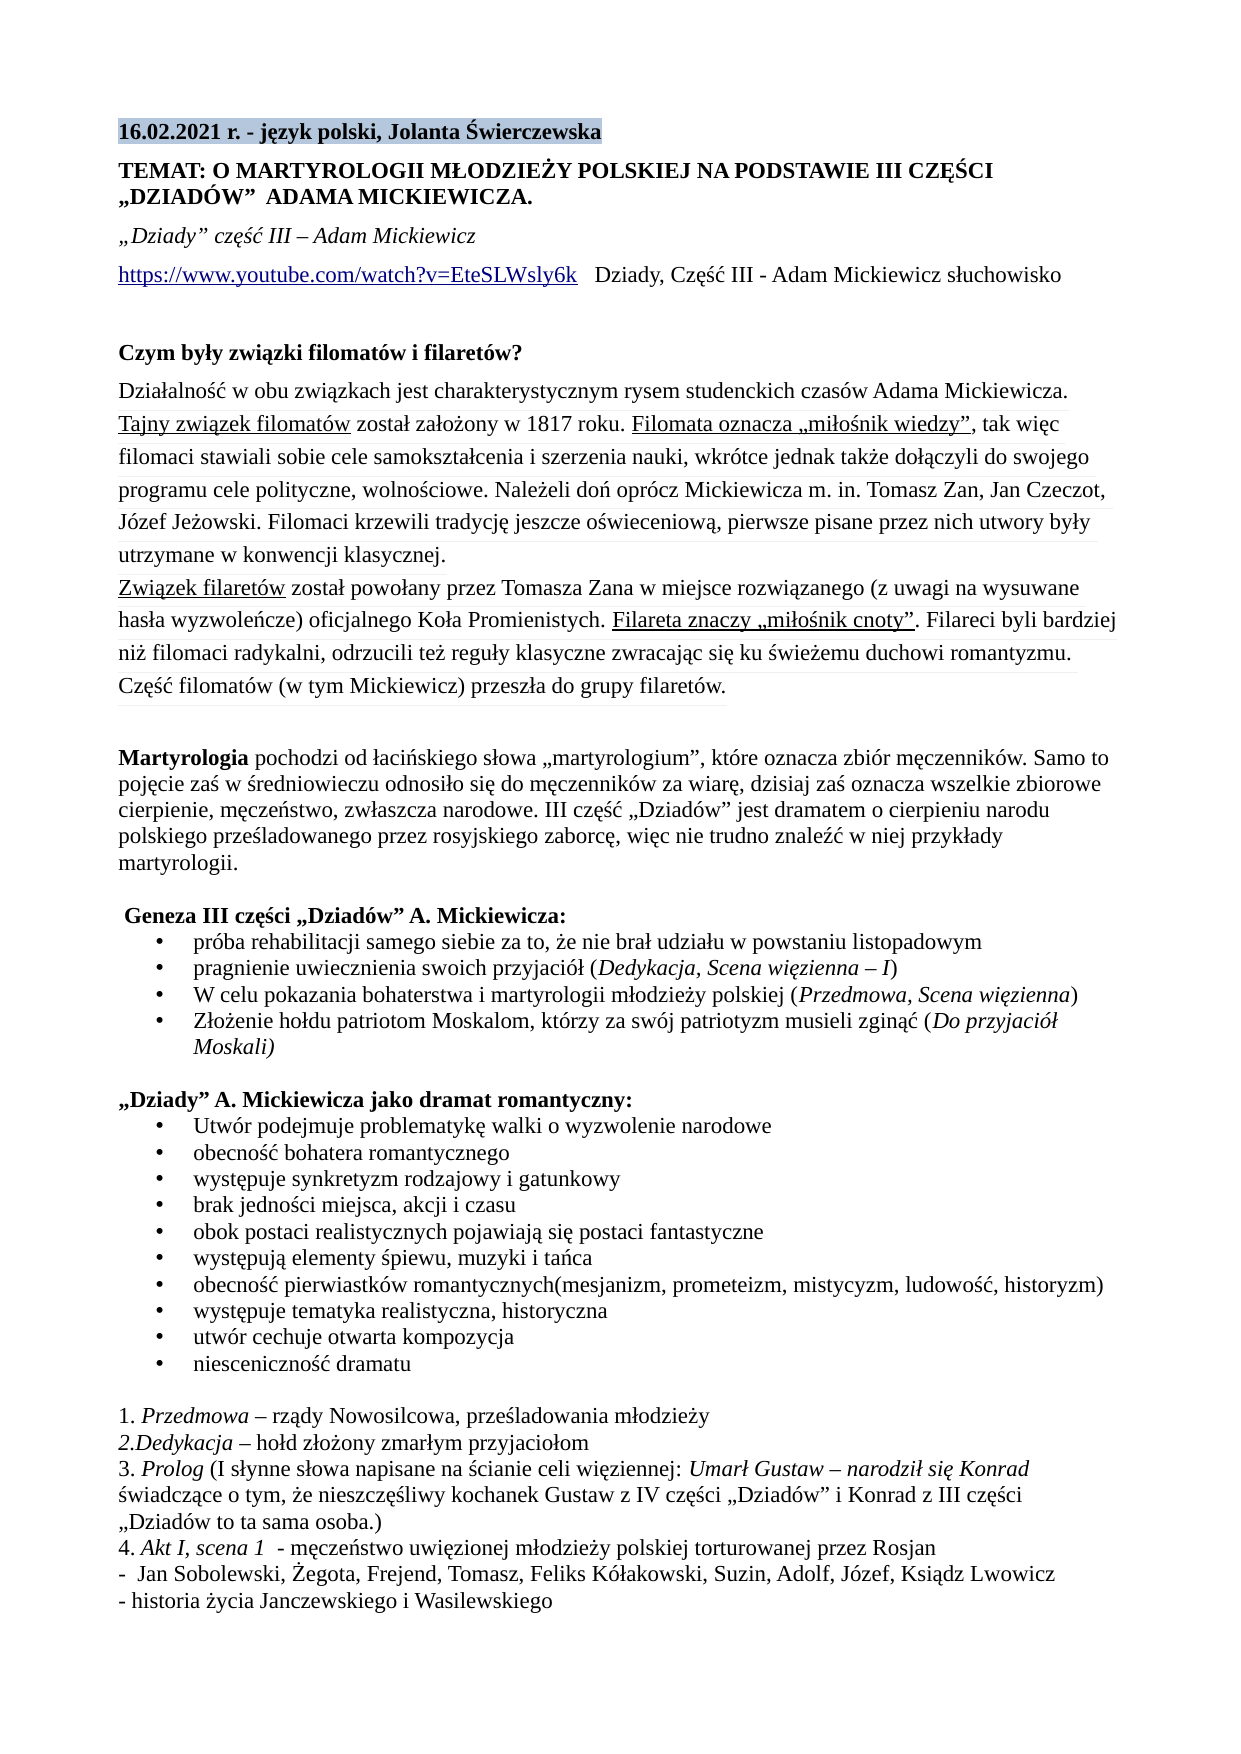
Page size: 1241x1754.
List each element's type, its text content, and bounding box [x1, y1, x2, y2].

list próba rehabilitacji samego siebie za to, że nie brał udziału w powstaniu listopadowym [156, 928, 1122, 954]
subtitle Czym były związki filomatów i filaretów? [118, 339, 1122, 365]
text 3. Prolog (I słynne słowa napisane na ścianie celi więziennej: Umarł Gustaw – narodził się Konrad świadczące o tym, że nieszczęśliwy kochanek Gustaw z IV części „Dziadów” i Konrad z III części „Dziadów to ta sama osoba.) [118, 1455, 1122, 1534]
text - historia życia Janczewskiego i Wasilewskiego [118, 1587, 1122, 1613]
list Tajny związek filomatów został założony w 1817 roku. Filomata oznacza „miłośnik wiedzy”, tak więc filomaci stawiali sobie cele samokształcenia i szerzenia nauki, wkrótce jednak także dołączyli do swojego programu cele polityczne, wolnościowe. Należeli doń oprócz Mickiewicza m. in. Tomasz Zan, Jan Czeczot, Józef Jeżowski. Filomaci krzewili tradycję jeszcze oświeceniową, pierwsze pisane przez nich utwory były utrzymane w konwencji klasycznej. [118, 410, 1122, 574]
text - Jan Sobolewski, Żegota, Frejend, Tomasz, Feliks Kółakowski, Suzin, Adolf, Józef, Ksiądz Lwowicz [118, 1561, 1122, 1587]
list występuje tematyka realistyczna, historyczna [156, 1297, 1122, 1323]
text https://www.youtube.com/watch?v=EteSLWsly6k Dziady, Część III - Adam Mickiewicz słuchowisko [118, 261, 1122, 287]
list W celu pokazania bohaterstwa i martyrologii młodzieży polskiej (Przedmowa, Scena więzienna) [156, 981, 1122, 1007]
list niesceniczność dramatu [156, 1350, 1122, 1376]
list obok postaci realistycznych pojawiają się postaci fantastyczne [156, 1218, 1122, 1244]
list brak jedności miejsca, akcji i czasu [156, 1192, 1122, 1218]
text Działalność w obu związkach jest charakterystycznym rysem studenckich czasów Adama Mickiewicza. [118, 378, 1122, 410]
list obecność pierwiastków romantycznych(mesjanizm, prometeizm, mistycyzm, ludowość, historyzm) [156, 1271, 1122, 1297]
text TEMAT: O MARTYROLOGII MŁODZIEŻY POLSKIEJ NA PODSTAWIE III CZĘŚCI „DZIADÓW” ADAMA MICKIEWICZA. [118, 157, 1122, 210]
list pragnienie uwiecznienia swoich przyjaciół (Dedykacja, Scena więzienna – I) [156, 954, 1122, 981]
text Geneza III części „Dziadów” A. Mickiewicza: [118, 902, 1122, 928]
list obecność bohatera romantycznego [156, 1139, 1122, 1165]
list występuje synkretyzm rodzajowy i gatunkowy [156, 1165, 1122, 1192]
text 2.Dedykacja – hołd złożony zmarłym przyjaciołom [118, 1429, 1122, 1455]
list występują elementy śpiewu, muzyki i tańca [156, 1244, 1122, 1271]
list Utwór podejmuje problematykę walki o wyzwolenie narodowe [156, 1112, 1122, 1139]
text 16.02.2021 r. - język polski, Jolanta Świerczewska [118, 118, 1122, 144]
text Związek filaretów został powołany przez Tomasza Zana w miejsce rozwiązanego (z uwagi na wysuwane hasła wyzwoleńcze) oficjalnego Koła Promienistych. Filareta znaczy „miłośnik cnoty”. Filareci byli bardziej niż filomaci radykalni, odrzucili też reguły klasyczne zwracając się ku świeżemu duchowi romantyzmu. Część filomatów (w tym Mickiewicz) przeszła do grupy filaretów. [118, 574, 1122, 705]
text 4. Akt I, scena 1 - męczeństwo uwięzionej młodzieży polskiej torturowanej przez Rosjan [118, 1534, 1122, 1561]
list Złożenie hołdu patriotom Moskalom, którzy za swój patriotyzm musieli zginąć (Do przyjaciół Moskali) [156, 1007, 1122, 1060]
text Martyrologia pochodzi od łacińskiego słowa „martyrologium”, które oznacza zbiór męczenników. Samo to pojęcie zaś w średniowieczu odnosiło się do męczenników za wiarę, dzisiaj zaś oznacza wszelkie zbiorowe cierpienie, męczeństwo, zwłaszcza narodowe. III część „Dziadów” jest dramatem o cierpieniu narodu polskiego prześladowanego przez rosyjskiego zaborcę, więc nie trudno znaleźć w niej przykłady martyrologii. [118, 743, 1122, 875]
text 1. Przedmowa – rządy Nowosilcowa, prześladowania młodzieży [118, 1402, 1122, 1429]
list utwór cechuje otwarta kompozycja [156, 1323, 1122, 1350]
text „Dziady” A. Mickiewicza jako dramat romantyczny: [118, 1086, 1122, 1112]
text „Dziady” część III – Adam Mickiewicz [118, 222, 1122, 248]
